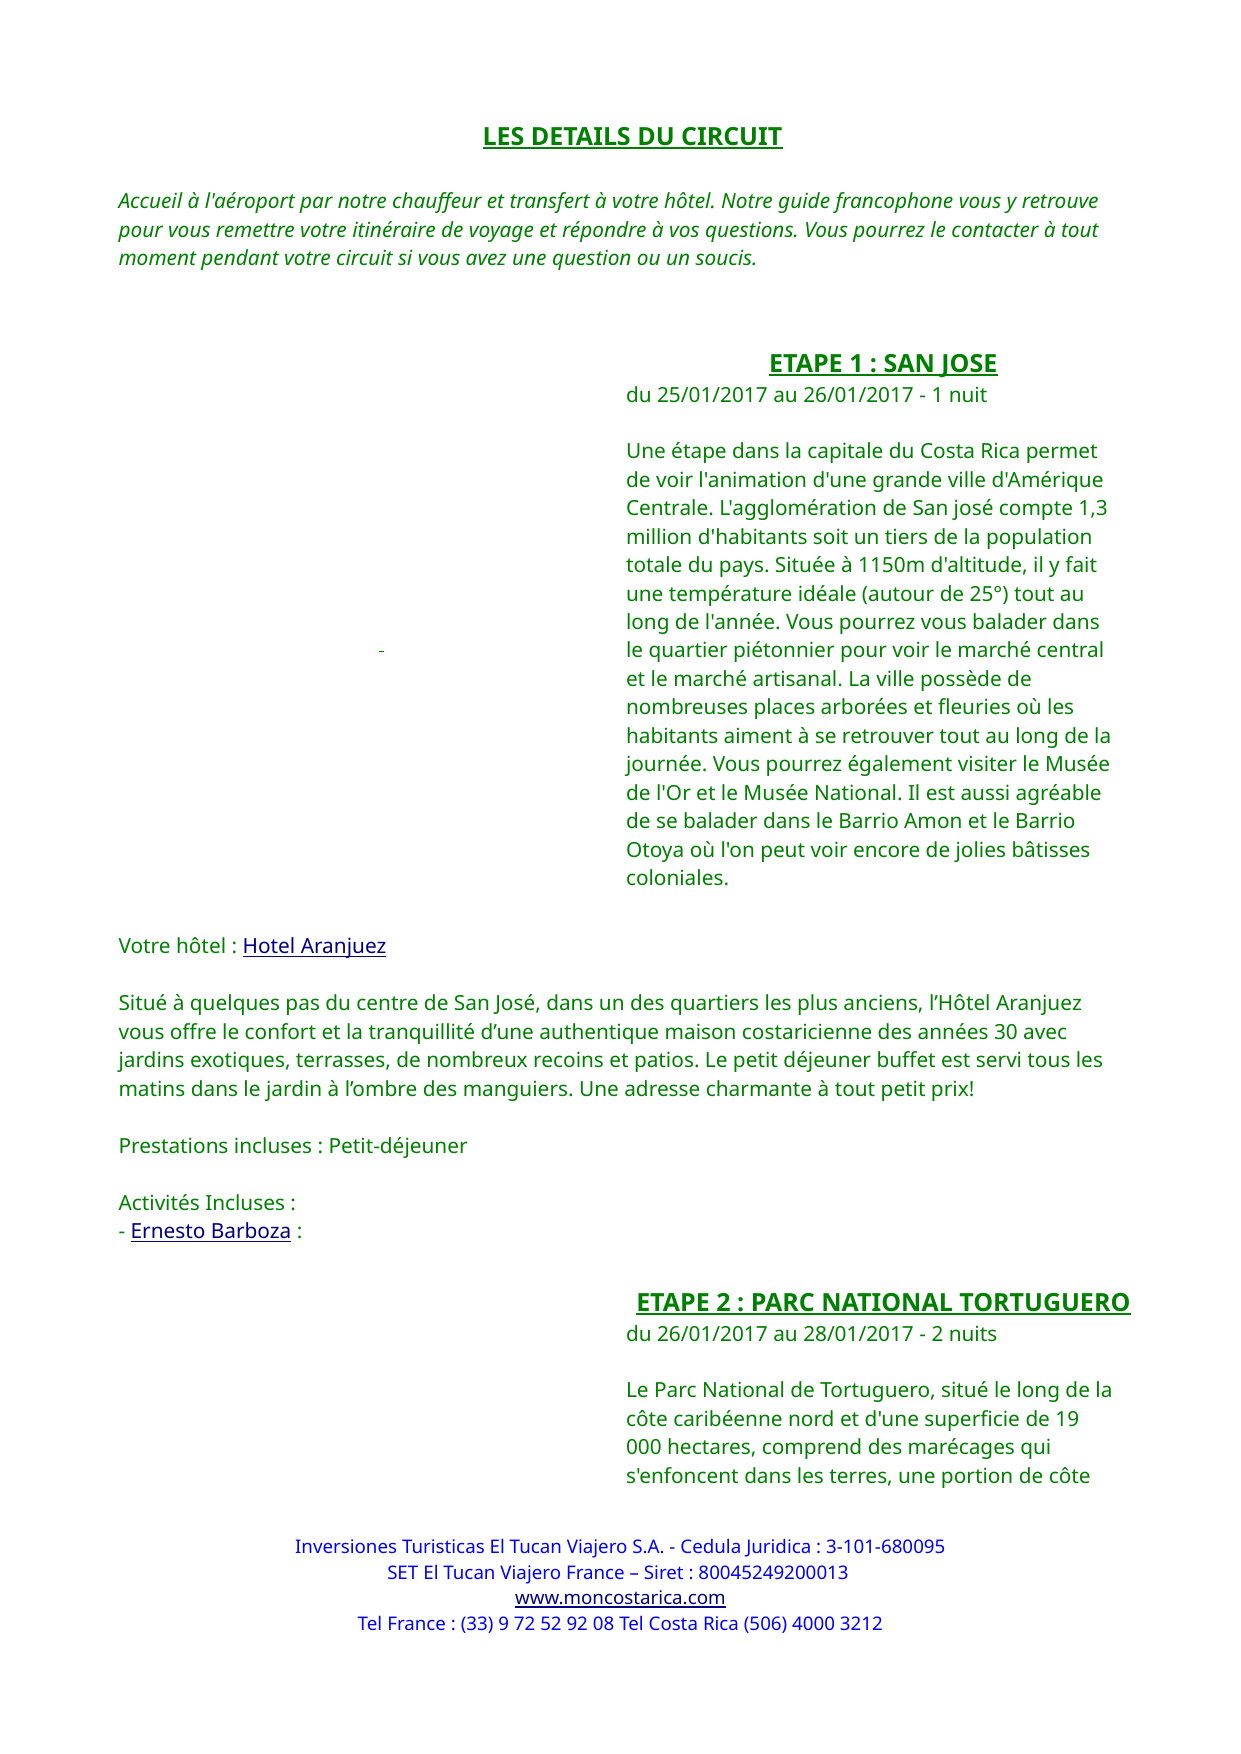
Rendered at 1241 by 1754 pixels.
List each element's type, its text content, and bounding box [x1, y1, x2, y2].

text LES DETAILS DU CIRCUIT [118, 118, 1146, 152]
text Situé à quelques pas du centre de San José, dans un des quartiers les plus anciens, l’Hôtel Aranjuez vous offre le confort et la tranquillité d’une authentique maison costaricienne des années 30 avec jardins exotiques, terrasses, de nombreux recoins et patios. Le petit déjeuner buffet est servi tous les matins dans le jardin à l’ombre des manguiers. Une adresse charmante à tout petit prix! [118, 988, 1122, 1102]
text Accueil à l'aéroport par notre chauffeur et transfert à votre hôtel. Notre guide francophone vous y retrouve pour vous remettre votre itinéraire de voyage et répondre à vos questions. Vous pourrez le contacter à tout moment pendant votre circuit si vous avez une question ou un soucis. [118, 186, 1146, 272]
table_header [118, 340, 620, 897]
text - Ernesto Barboza : [118, 1216, 1122, 1245]
table_header ETAPE 2 : PARC NATIONAL TORTUGUERO du 26/01/2017 au 28/01/2017 - 2 nuits Le Parc National de Tortuguero, situé le long de la côte caribéenne nord et d'une superficie de 19 000 hectares, comprend des marécages qui s'enfoncent dans les terres, une portion de côte d'une vingtaine de kilomètres qui sert de site de ponte aux tortues et une portion d'eaux territoriales. Le Parc est composé d'un labyrinthe de canaux qui permettent d'observer la faune et la flore depuis des petits bateaux à moteur. Le parc protège la reproduction des tortues vertes. Vous assisterez à la ponte des tortues vertes (Juin à Octobre) ou des tortues luth géantes (mi-février à juillet) ou assisterez à l'éclosion et le retour à la mer des bébés tortues. Vous pourrez admirer plus de 300 espèces d'oiseaux dont le fameux toucan, 57 espèces d'amphibiens, 111 espèces de reptiles et 60 espèces de mammifères dont les jaguars, tapirs, ocelots, crocodiles... Le village de Tortuguero est un village pittoresque qui s'étend entre la mer des caraibes et le canal principal. Tous les logdes de Tortuguero sont isolés entre canaux et forêt, on y accède uniquement en bateau depuis les ports de la Pavona ou Cano Banco ou depuis l'aéroport de Tortuguero. Ils proposent tous des formules tout inclus : transport depuis San José en bus puis bateau, repas, guide, logement et excursion. [620, 1279, 1122, 1495]
text Prestations incluses : Petit-déjeuner [118, 1131, 1122, 1159]
text Activités Incluses : [118, 1188, 1122, 1216]
table_header [118, 1279, 620, 1495]
table_header ETAPE 1 : SAN JOSE du 25/01/2017 au 26/01/2017 - 1 nuit Une étape dans la capitale du Costa Rica permet de voir l'animation d'une grande ville d'Amérique Centrale. L'agglomération de San josé compte 1,3 million d'habitants soit un tiers de la population totale du pays. Située à 1150m d'altitude, il y fait une température idéale (autour de 25°) tout au long de l'année. Vous pourrez vous balader dans le quartier piétonnier pour voir le marché central et le marché artisanal. La ville possède de nombreuses places arborées et fleuries où les habitants aiment à se retrouver tout au long de la journée. Vous pourrez également visiter le Musée de l'Or et le Musée National. Il est aussi agréable de se balader dans le Barrio Amon et le Barrio Otoya où l'on peut voir encore de jolies bâtisses coloniales. [620, 340, 1122, 897]
text Votre hôtel : Hotel Aranjuez [118, 931, 1122, 960]
